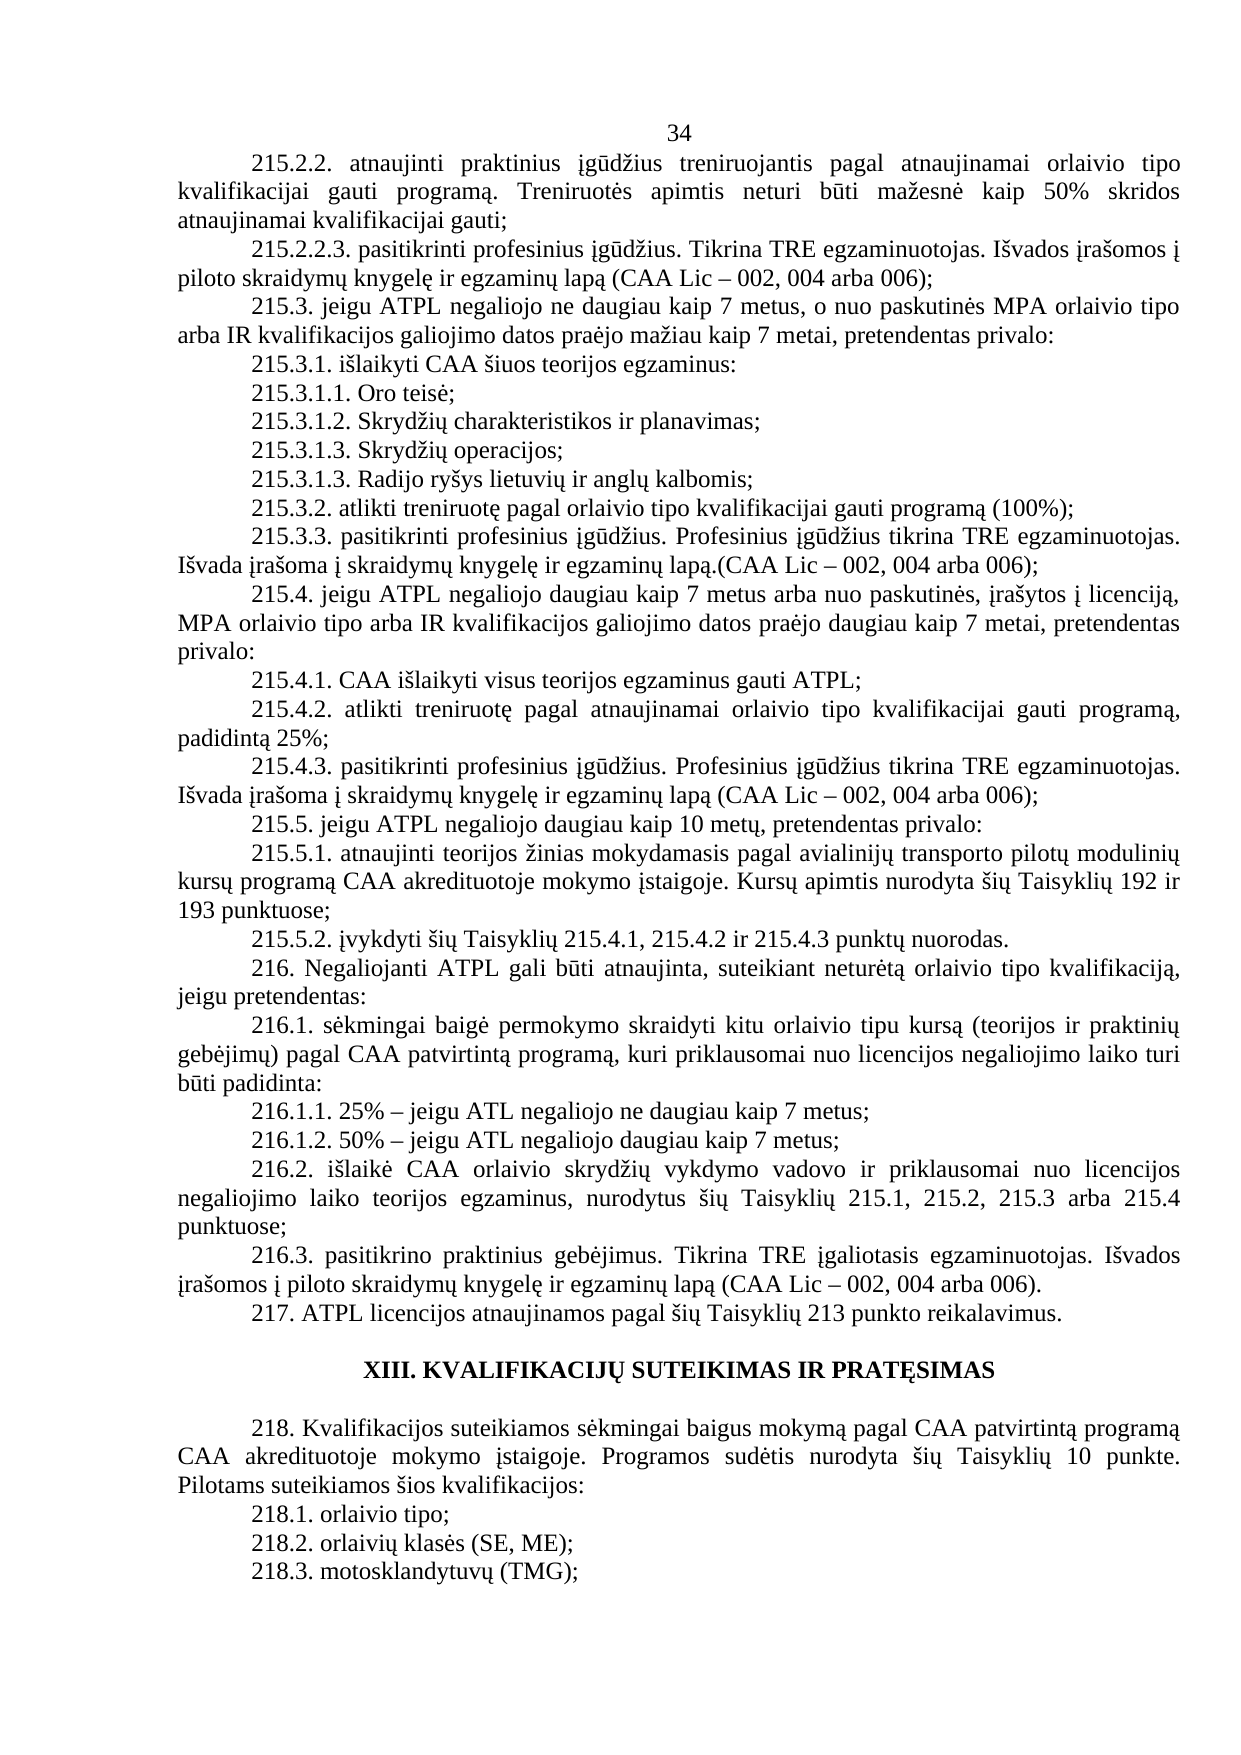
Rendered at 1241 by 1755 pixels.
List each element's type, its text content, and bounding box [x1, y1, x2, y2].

text XIII. KVALIFIKACIJŲ SUTEIKIMAS IR PRATĘSIMAS [177, 1355, 1181, 1384]
text 215.4.2. atlikti treniruotę pagal atnaujinamai orlaivio tipo kvalifikacijai gauti programą, padidintą 25%; [177, 694, 1181, 751]
text 218. Kvalifikacijos suteikiamos sėkmingai baigus mokymą pagal CAA patvirtintą programą CAA akredituotoje mokymo įstaigoje. Programos sudėtis nurodyta šių Taisyklių 10 punkte. Pilotams suteikiamos šios kvalifikacijos: [177, 1413, 1181, 1499]
text 217. ATPL licencijos atnaujinamos pagal šių Taisyklių 213 punkto reikalavimus. [177, 1298, 1181, 1326]
text 215.3.3. pasitikrinti profesinius įgūdžius. Profesinius įgūdžius tikrina TRE egzaminuotojas. Išvada įrašoma į skraidymų knygelę ir egzaminų lapą.(CAA Lic – 002, 004 arba 006); [177, 521, 1181, 579]
text 215.2.2.3. pasitikrinti profesinius įgūdžius. Tikrina TRE egzaminuotojas. Išvados įrašomos į piloto skraidymų knygelę ir egzaminų lapą (CAA Lic – 002, 004 arba 006); [177, 234, 1181, 291]
text 215.5. jeigu ATPL negaliojo daugiau kaip 10 metų, pretendentas privalo: [177, 809, 1181, 838]
text 218.3. motosklandytuvų (TMG); [177, 1556, 1181, 1585]
text 216.1. sėkmingai baigė permokymo skraidyti kitu orlaivio tipu kursą (teorijos ir praktinių gebėjimų) pagal CAA patvirtintą programą, kuri priklausomai nuo licencijos negaliojimo laiko turi būti padidinta: [177, 1010, 1181, 1096]
text 215.3.1.1. Oro teisė; [177, 378, 1181, 406]
text 215.2.2. atnaujinti praktinius įgūdžius treniruojantis pagal atnaujinamai orlaivio tipo kvalifikacijai gauti programą. Treniruotės apimtis neturi būti mažesnė kaip 50% skridos atnaujinamai kvalifikacijai gauti; [177, 148, 1181, 234]
text 215.3.1.2. Skrydžių charakteristikos ir planavimas; [177, 406, 1181, 435]
text 216. Negaliojanti ATPL gali būti atnaujinta, suteikiant neturėtą orlaivio tipo kvalifikaciją, jeigu pretendentas: [177, 953, 1181, 1010]
text 215.3. jeigu ATPL negaliojo ne daugiau kaip 7 metus, o nuo paskutinės MPA orlaivio tipo arba IR kvalifikacijos galiojimo datos praėjo mažiau kaip 7 metai, pretendentas privalo: [177, 291, 1181, 349]
text 216.1.2. 50% – jeigu ATL negaliojo daugiau kaip 7 metus; [177, 1125, 1181, 1154]
text 215.3.1.3. Radijo ryšys lietuvių ir anglų kalbomis; [177, 464, 1181, 493]
text 215.3.2. atlikti treniruotę pagal orlaivio tipo kvalifikacijai gauti programą (100%); [177, 493, 1181, 521]
text 215.5.2. įvykdyti šių Taisyklių 215.4.1, 215.4.2 ir 215.4.3 punktų nuorodas. [177, 924, 1181, 953]
text 215.3.1. išlaikyti CAA šiuos teorijos egzaminus: [177, 349, 1181, 378]
text 216.3. pasitikrino praktinius gebėjimus. Tikrina TRE įgaliotasis egzaminuotojas. Išvados įrašomos į piloto skraidymų knygelę ir egzaminų lapą (CAA Lic – 002, 004 arba 006). [177, 1240, 1181, 1298]
text 215.4. jeigu ATPL negaliojo daugiau kaip 7 metus arba nuo paskutinės, įrašytos į licenciją, MPA orlaivio tipo arba IR kvalifikacijos galiojimo datos praėjo daugiau kaip 7 metai, pretendentas privalo: [177, 579, 1181, 665]
text 215.5.1. atnaujinti teorijos žinias mokydamasis pagal avialinijų transporto pilotų modulinių kursų programą CAA akredituotoje mokymo įstaigoje. Kursų apimtis nurodyta šių Taisyklių 192 ir 193 punktuose; [177, 838, 1181, 924]
text 216.2. išlaikė CAA orlaivio skrydžių vykdymo vadovo ir priklausomai nuo licencijos negaliojimo laiko teorijos egzaminus, nurodytus šių Taisyklių 215.1, 215.2, 215.3 arba 215.4 punktuose; [177, 1154, 1181, 1240]
text 218.1. orlaivio tipo; [177, 1499, 1181, 1528]
text 218.2. orlaivių klasės (SE, ME); [177, 1528, 1181, 1556]
text 215.4.1. CAA išlaikyti visus teorijos egzaminus gauti ATPL; [177, 665, 1181, 694]
text 215.3.1.3. Skrydžių operacijos; [177, 435, 1181, 464]
text 216.1.1. 25% – jeigu ATL negaliojo ne daugiau kaip 7 metus; [177, 1096, 1181, 1125]
text 215.4.3. pasitikrinti profesinius įgūdžius. Profesinius įgūdžius tikrina TRE egzaminuotojas. Išvada įrašoma į skraidymų knygelę ir egzaminų lapą (CAA Lic – 002, 004 arba 006); [177, 751, 1181, 809]
